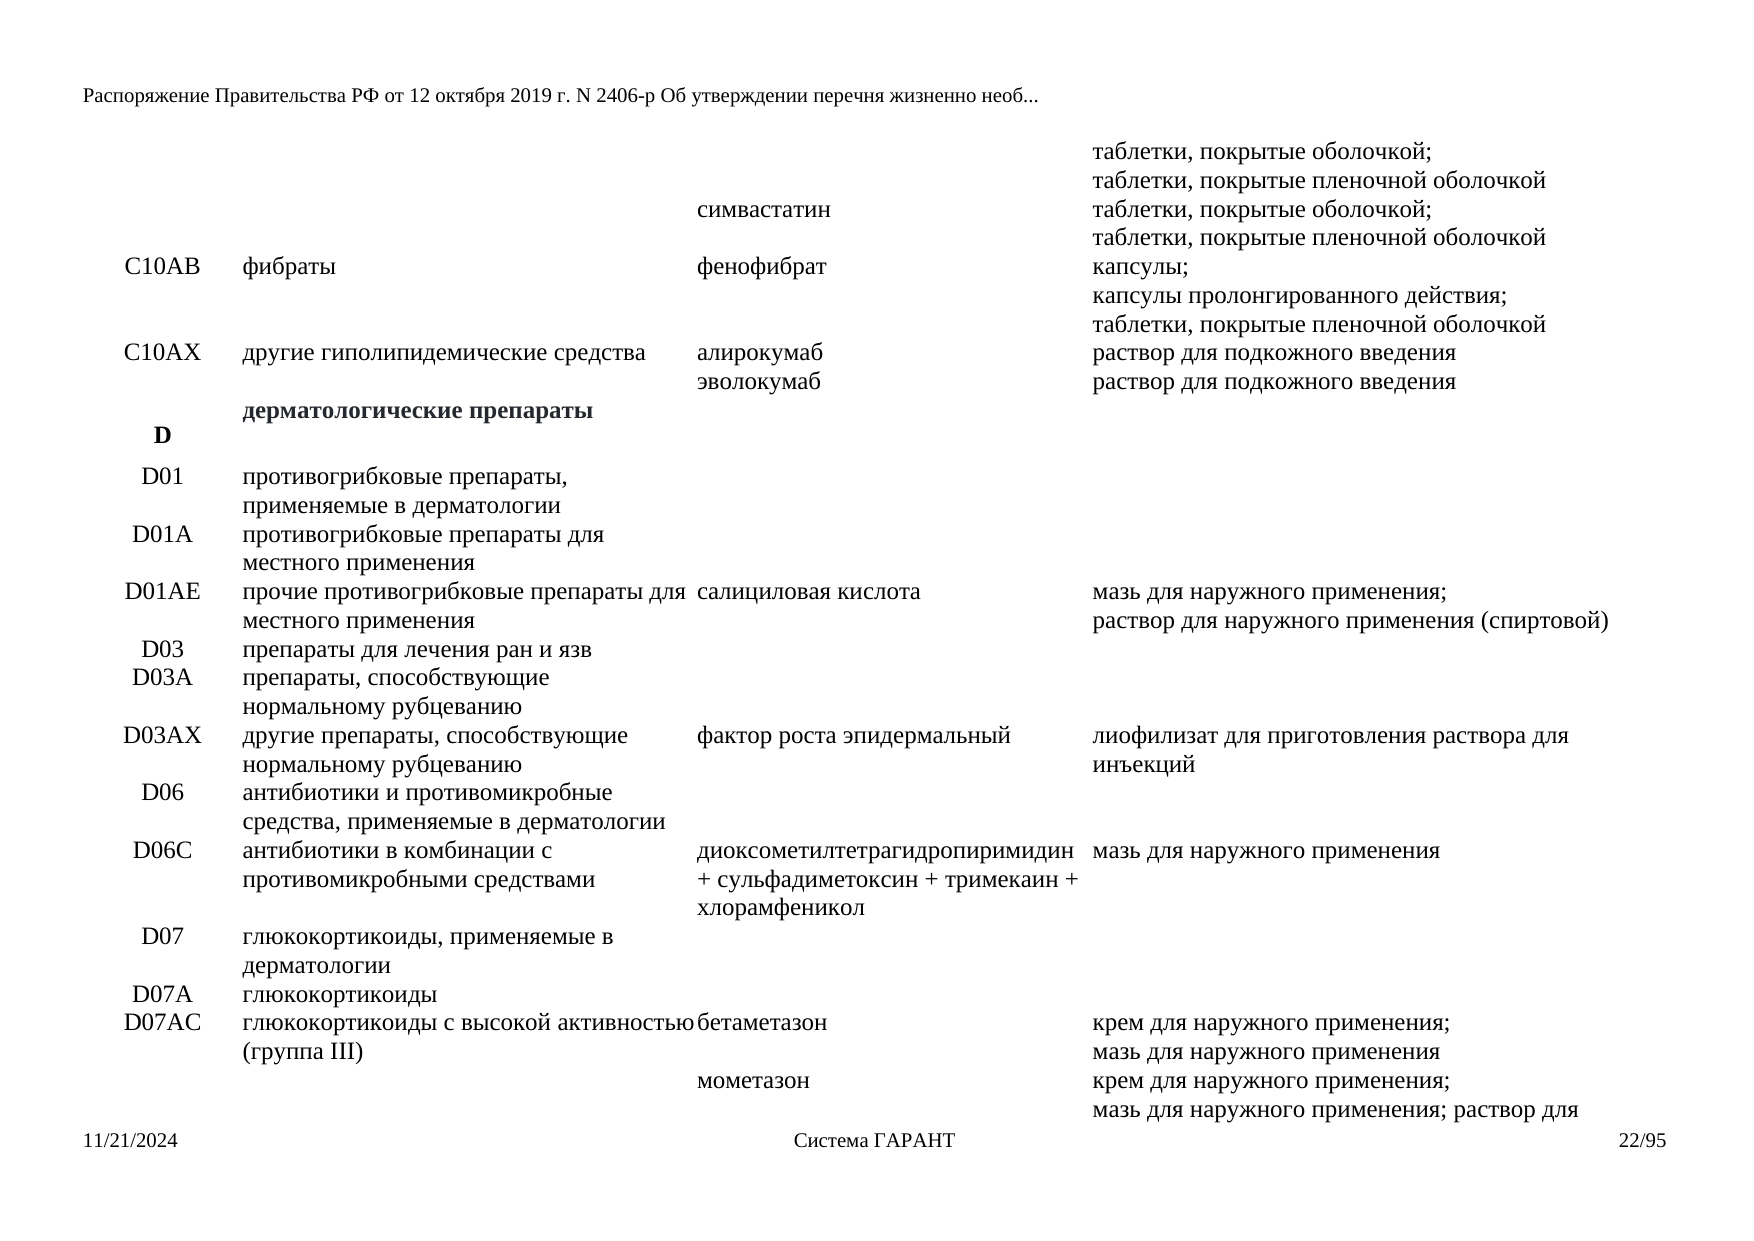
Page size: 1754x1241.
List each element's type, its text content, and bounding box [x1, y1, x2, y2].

table_cell глюкокортикоиды, применяемые в дерматологии [242, 921, 697, 979]
table_cell [697, 634, 1092, 662]
table_header [697, 395, 1092, 461]
table_cell D03 [83, 634, 242, 662]
table_header [1093, 395, 1659, 461]
table_cell мазь для наружного применения; раствор для наружного применения (спиртовой) [1093, 576, 1659, 634]
table_cell антибиотики и противомикробные средства, применяемые в дерматологии [242, 778, 697, 835]
table_cell фактор роста эпидермальный [697, 720, 1092, 777]
table_cell [242, 136, 697, 194]
table_cell D01A [83, 519, 242, 576]
table_cell D03A [83, 663, 242, 720]
table_cell D01 [83, 461, 242, 519]
table_cell лиофилизат для приготовления раствора для инъекций [1093, 720, 1659, 777]
table_cell глюкокортикоиды с высокой активностью (группа III) [242, 1008, 697, 1065]
table_cell D03AX [83, 720, 242, 777]
table_cell [697, 663, 1092, 720]
table_cell [242, 194, 697, 251]
table_cell C10AB [83, 251, 242, 337]
table_cell [1093, 519, 1659, 576]
table_cell [83, 1065, 242, 1122]
table_cell салициловая кислота [697, 576, 1092, 634]
table_cell раствор для подкожного введения [1093, 338, 1659, 366]
table_cell [697, 519, 1092, 576]
table_cell другие гиполипидемические средства [242, 338, 697, 366]
table_cell D01AE [83, 576, 242, 634]
table_cell [697, 979, 1092, 1007]
table_cell противогрибковые препараты для местного применения [242, 519, 697, 576]
table_cell бетаметазон [697, 1008, 1092, 1065]
table_cell противогрибковые препараты, применяемые в дерматологии [242, 461, 697, 519]
table_cell [1093, 921, 1659, 979]
table_cell алирокумаб [697, 338, 1092, 366]
table_cell таблетки, покрытые оболочкой; таблетки, покрытые пленочной оболочкой [1093, 136, 1659, 194]
table_cell D07A [83, 979, 242, 1007]
table_cell фенофибрат [697, 251, 1092, 337]
table_cell [697, 461, 1092, 519]
table_cell крем для наружного применения; мазь для наружного применения; раствор для [1093, 1065, 1659, 1122]
table_cell эволокумаб [697, 366, 1092, 395]
table_cell [83, 366, 242, 395]
table_cell препараты, способствующие нормальному рубцеванию [242, 663, 697, 720]
table_cell [1093, 979, 1659, 1007]
table_cell [242, 1065, 697, 1122]
table_cell [1093, 778, 1659, 835]
table_cell капсулы; капсулы пролонгированного действия; таблетки, покрытые пленочной оболочкой [1093, 251, 1659, 337]
table_cell прочие противогрибковые препараты для местного применения [242, 576, 697, 634]
table_cell [83, 136, 242, 194]
table_cell D06 [83, 778, 242, 835]
table_cell диоксометилтетрагидропиримидин + сульфадиметоксин + тримекаин + хлорамфеникол [697, 835, 1092, 921]
table_cell антибиотики в комбинации с противомикробными средствами [242, 835, 697, 921]
table_cell мометазон [697, 1065, 1092, 1122]
table_cell [83, 194, 242, 251]
table_cell D07 [83, 921, 242, 979]
table_cell глюкокортикоиды [242, 979, 697, 1007]
table_cell [697, 778, 1092, 835]
table_cell [1093, 663, 1659, 720]
table_cell симвастатин [697, 194, 1092, 251]
table_cell препараты для лечения ран и язв [242, 634, 697, 662]
table_cell фибраты [242, 251, 697, 337]
table_header D [83, 395, 242, 461]
table_cell [697, 921, 1092, 979]
table_cell [697, 136, 1092, 194]
table_cell [1093, 461, 1659, 519]
table_cell C10AX [83, 338, 242, 366]
table_cell D07AC [83, 1008, 242, 1065]
table_header дерматологические препараты [242, 395, 697, 461]
table_cell раствор для подкожного введения [1093, 366, 1659, 395]
table_cell мазь для наружного применения [1093, 835, 1659, 921]
table_cell другие препараты, способствующие нормальному рубцеванию [242, 720, 697, 777]
table_cell D06C [83, 835, 242, 921]
table_cell [242, 366, 697, 395]
table_cell таблетки, покрытые оболочкой; таблетки, покрытые пленочной оболочкой [1093, 194, 1659, 251]
table_cell [1093, 634, 1659, 662]
table_cell крем для наружного применения; мазь для наружного применения [1093, 1008, 1659, 1065]
